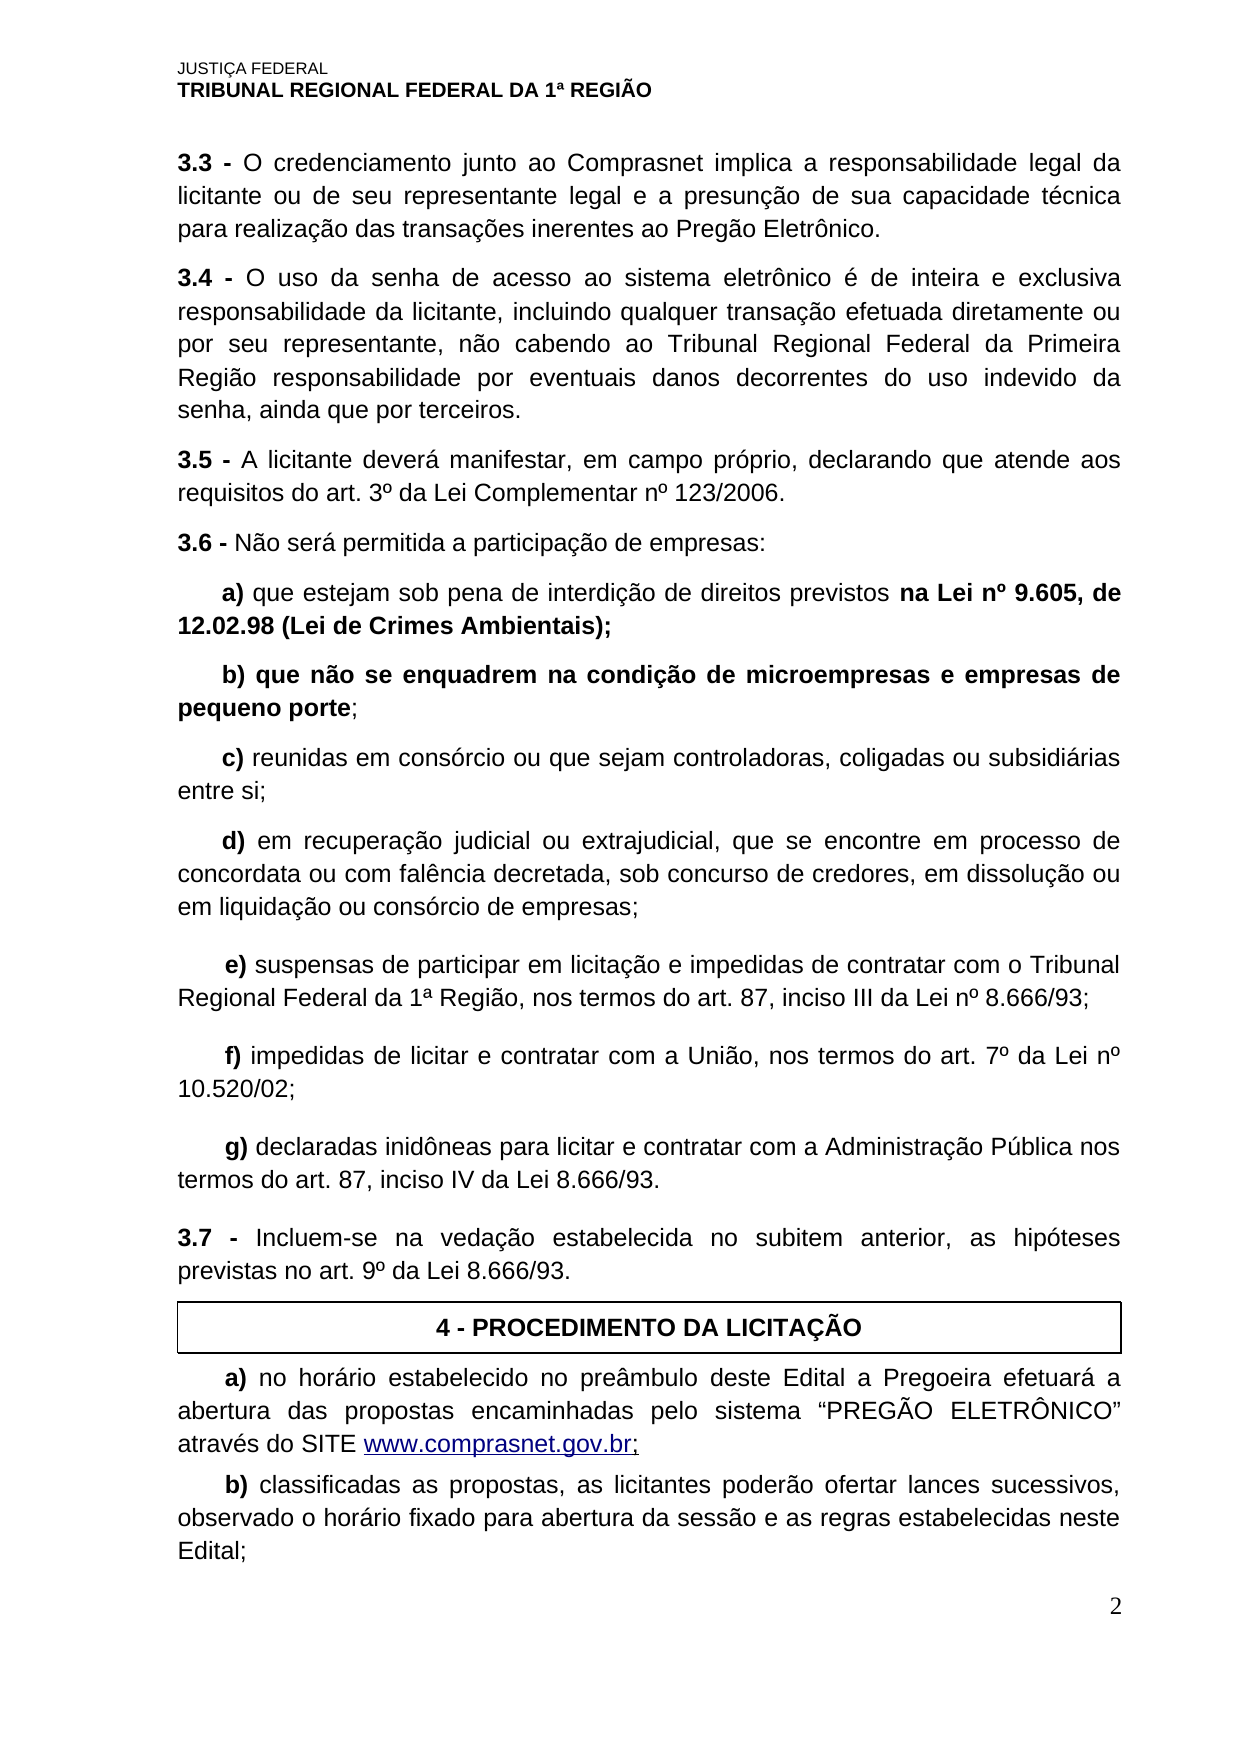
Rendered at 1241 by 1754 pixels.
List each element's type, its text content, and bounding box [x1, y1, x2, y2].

text g) declaradas inidôneas para licitar e contratar com a Administração Pública nos termos do art. 87, inciso IV da Lei 8.666/93. [177, 1132, 308, 1194]
text 3.4 - O uso da senha de acesso ao sistema eletrônico é de inteira e exclusiva responsabilidade da licitante, incluindo qualquer transação efetuada diretamente ou por seu representante, não cabendo ao Tribunal Regional Federal da Primeira Região responsabilidade por eventuais danos decorrentes do uso indevido da senha, ainda que por terceiros. [177, 263, 1122, 424]
text e) suspensas de participar em licitação e impedidas de contratar com o Tribunal Regional Federal da 1ª Região, nos termos do art. 87, inciso III da Lei nº 8.666/93; [177, 950, 308, 1012]
text c) reunidas em consórcio ou que sejam controladoras, coligadas ou subsidiárias entre si; [177, 743, 308, 805]
text b) que não se enquadrem na condição de microempresas e empresas de pequeno porte; [177, 660, 308, 722]
text d) em recuperação judicial ou extrajudicial, que se encontre em processo de concordata ou com falência decretada, sob concurso de credores, em dissolução ou em liquidação ou consórcio de empresas; [985, 826, 1122, 921]
text 3.3 - O credenciamento junto ao Comprasnet implica a responsabilidade legal da licitante ou de seu representante legal e a presunção de sua capacidade técnica para realização das transações inerentes ao Pregão Eletrônico. [177, 148, 1122, 242]
text b) que não se enquadrem na condição de microempresas e empresas de pequeno porte; [985, 660, 1122, 722]
text 3.6 - Não será permitida a participação de empresas: [177, 528, 1122, 557]
text 4 - PROCEDIMENTO DA LICITAÇÃO [178, 1303, 1120, 1352]
text 3.7 - Incluem-se na vedação estabelecida no subitem anterior, as hipóteses previstas no art. 9º da Lei 8.666/93. [177, 1223, 308, 1285]
text a) que estejam sob pena de interdição de direitos previstos na Lei nº 9.605, de 12.02.98 (Lei de Crimes Ambientais); [985, 578, 1122, 639]
text a) que estejam sob pena de interdição de direitos previstos na Lei nº 9.605, de 12.02.98 (Lei de Crimes Ambientais); [177, 578, 308, 639]
text f) impedidas de licitar e contratar com a União, nos termos do art. 7º da Lei nº 10.520/02; [177, 1041, 308, 1103]
text f) impedidas de licitar e contratar com a União, nos termos do art. 7º da Lei nº 10.520/02; [985, 1041, 1122, 1103]
text 3.7 - Incluem-se na vedação estabelecida no subitem anterior, as hipóteses previstas no art. 9º da Lei 8.666/93. [985, 1223, 1122, 1285]
text g) declaradas inidôneas para licitar e contratar com a Administração Pública nos termos do art. 87, inciso IV da Lei 8.666/93. [985, 1132, 1122, 1194]
text e) suspensas de participar em licitação e impedidas de contratar com o Tribunal Regional Federal da 1ª Região, nos termos do art. 87, inciso III da Lei nº 8.666/93; [985, 950, 1122, 1012]
text 3.5 - A licitante deverá manifestar, em campo próprio, declarando que atende aos requisitos do art. 3º da Lei Complementar nº 123/2006. [177, 445, 1122, 507]
list a) no horário estabelecido no preâmbulo deste Edital a Pregoeira efetuará a abertura das propostas encaminhadas pelo sistema “PREGÃO ELETRÔNICO” através do site www.comprasnet.gov.br; [177, 1363, 1122, 1457]
text d) em recuperação judicial ou extrajudicial, que se encontre em processo de concordata ou com falência decretada, sob concurso de credores, em dissolução ou em liquidação ou consórcio de empresas; [177, 826, 308, 921]
list b) classificadas as propostas, as licitantes poderão ofertar lances sucessivos, observado o horário fixado para abertura da sessão e as regras estabelecidas neste Edital; [177, 1470, 1122, 1565]
text c) reunidas em consórcio ou que sejam controladoras, coligadas ou subsidiárias entre si; [985, 743, 1122, 805]
